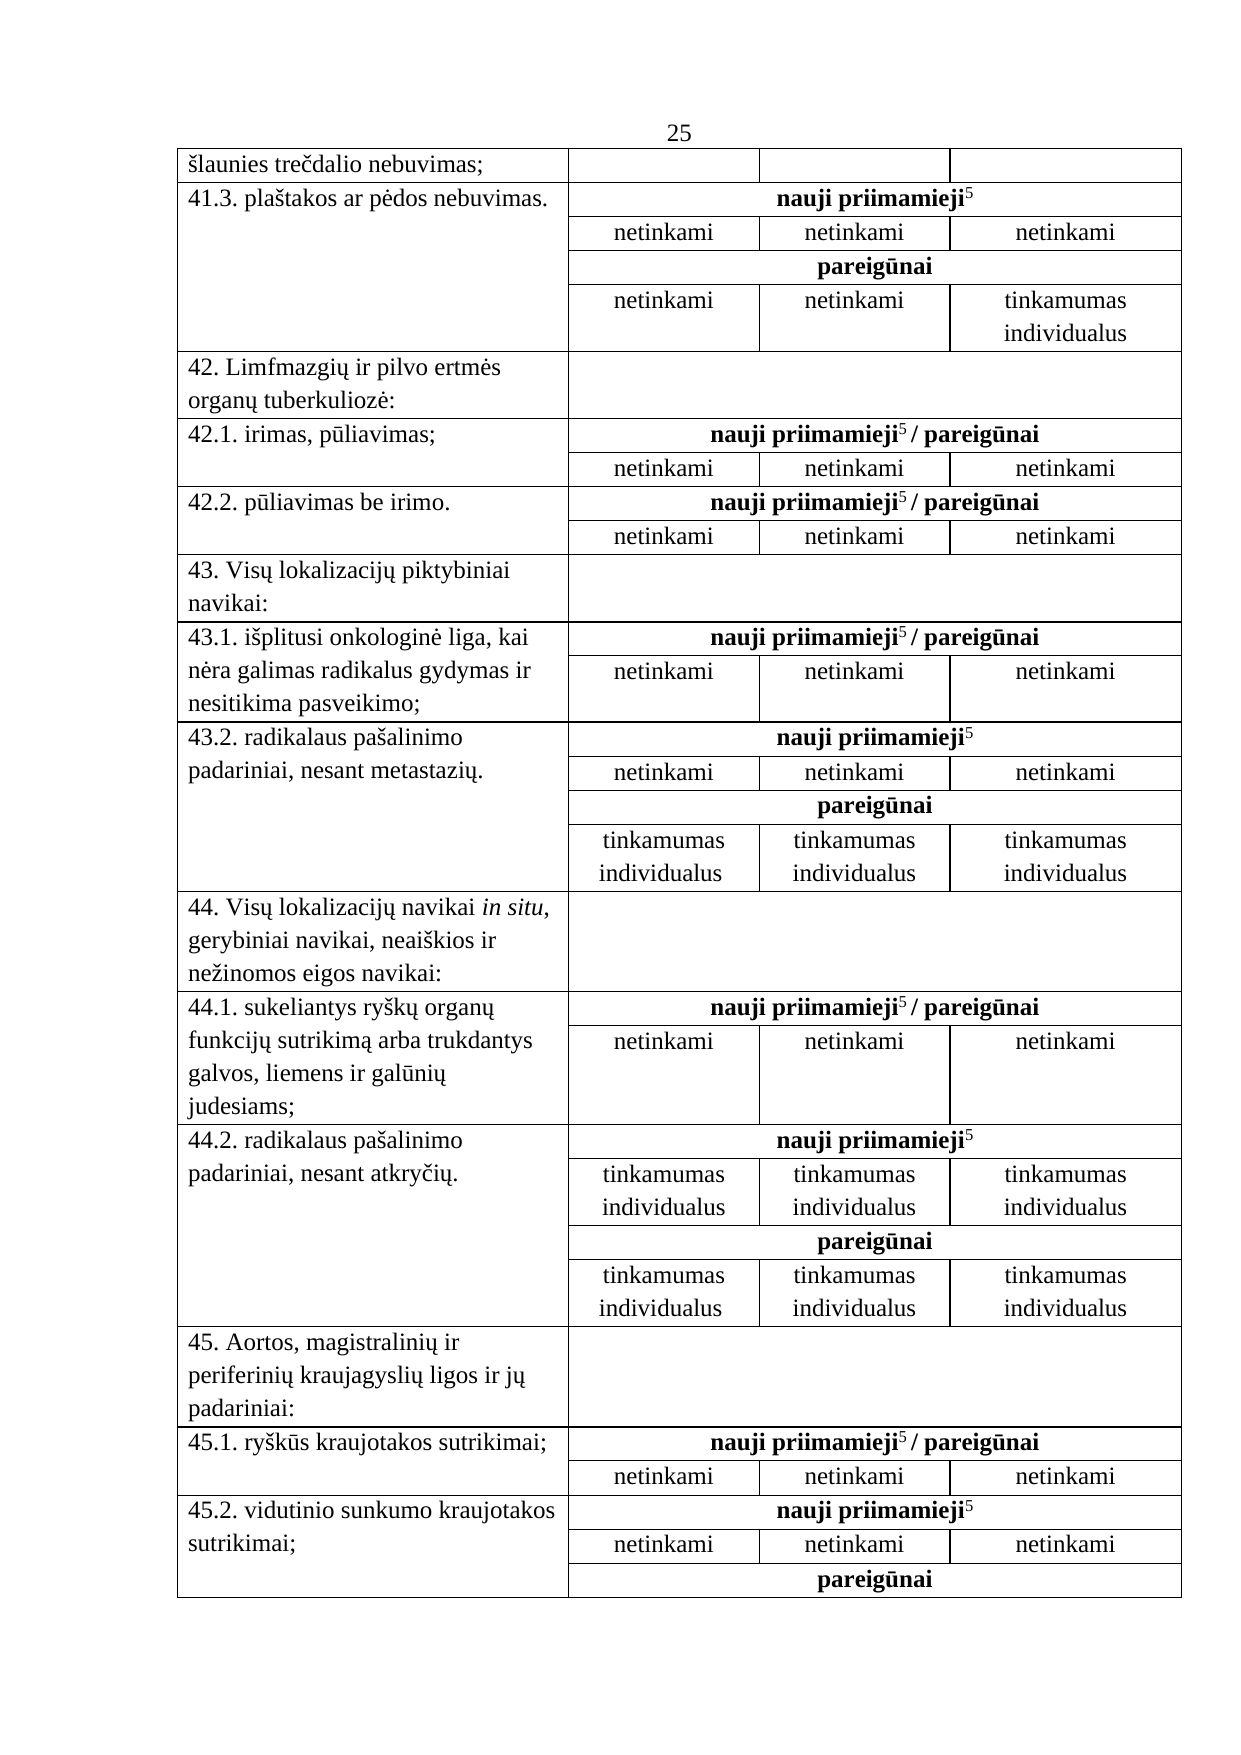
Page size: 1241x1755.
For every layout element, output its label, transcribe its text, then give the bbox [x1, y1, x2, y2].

table_cell netinkami [951, 656, 1181, 721]
table_cell tinkamumas individualus [951, 285, 1181, 351]
table_cell 42.1. irimas, pūliavimas; [178, 419, 568, 486]
table_cell 41.3. plaštakos ar pėdos nebuvimas. [178, 183, 568, 351]
table_cell [760, 149, 949, 182]
table_cell netinkami [951, 1461, 1181, 1494]
table_cell 44. Visų lokalizacijų navikai in situ, gerybiniai navikai, neaiškios ir nežinomos eigos navikai: [178, 892, 568, 991]
table_cell 45.2. vidutinio sunkumo kraujotakos sutrikimai; [178, 1496, 568, 1597]
table_cell 44.2. radikalaus pašalinimo padariniai, nesant atkryčių. [178, 1125, 568, 1326]
table_cell nauji priimamieji5 [569, 723, 1181, 756]
table_cell netinkami [951, 1026, 1181, 1124]
table_cell 44.1. sukeliantys ryškų organų funkcijų sutrikimą arba trukdantys galvos, liemens ir galūnių judesiams; [178, 992, 568, 1124]
table_cell netinkami [569, 285, 759, 351]
table_cell netinkami [760, 1026, 949, 1124]
table_cell tinkamumas individualus [569, 1260, 759, 1326]
table_cell netinkami [760, 285, 949, 351]
table_cell nauji priimamieji5 / pareigūnai [569, 487, 1181, 520]
table_cell netinkami [760, 757, 949, 789]
table_cell netinkami [951, 757, 1181, 789]
table_cell netinkami [951, 521, 1181, 554]
table_cell 42. Limfmazgių ir pilvo ertmės organų tuberkuliozė: [178, 352, 568, 418]
table_cell tinkamumas individualus [569, 1159, 759, 1225]
table_cell netinkami [760, 656, 949, 721]
table_cell netinkami [569, 656, 759, 721]
table_cell 45.1. ryškūs kraujotakos sutrikimai; [178, 1428, 568, 1494]
table_cell pareigūnai [569, 1226, 1181, 1259]
table_cell netinkami [569, 1026, 759, 1124]
table_cell 43.2. radikalaus pašalinimo padariniai, nesant metastazių. [178, 723, 568, 891]
table_cell tinkamumas individualus [951, 1159, 1181, 1225]
table_cell tinkamumas individualus [760, 825, 949, 891]
table_cell tinkamumas individualus [760, 1260, 949, 1326]
table_cell netinkami [569, 1461, 759, 1494]
table_cell tinkamumas individualus [951, 825, 1181, 891]
table_cell [569, 1327, 1181, 1426]
table_cell netinkami [569, 1530, 759, 1563]
table_cell 43.1. išplitusi onkologinė liga, kai nėra galimas radikalus gydymas ir nesitikima pasveikimo; [178, 623, 568, 721]
table_cell šlaunies trečdalio nebuvimas; [178, 149, 568, 182]
table_cell [569, 352, 1181, 418]
table_cell netinkami [569, 453, 759, 486]
table_cell nauji priimamieji5 / pareigūnai [569, 992, 1181, 1025]
table_cell netinkami [760, 1530, 949, 1563]
table_cell tinkamumas individualus [569, 825, 759, 891]
table_cell 43. Visų lokalizacijų piktybiniai navikai: [178, 555, 568, 621]
table_cell nauji priimamieji5 [569, 183, 1181, 216]
table_cell netinkami [951, 217, 1181, 250]
table_cell netinkami [569, 521, 759, 554]
table_cell [569, 149, 759, 182]
table_cell 45. Aortos, magistralinių ir periferinių kraujagyslių ligos ir jų padariniai: [178, 1327, 568, 1426]
table_cell pareigūnai [569, 791, 1181, 824]
table_cell nauji priimamieji5 [569, 1125, 1181, 1158]
table_cell [569, 892, 1181, 991]
table_cell nauji priimamieji5 / pareigūnai [569, 419, 1181, 452]
table_cell netinkami [569, 757, 759, 789]
table_cell netinkami [760, 1461, 949, 1494]
table_cell tinkamumas individualus [951, 1260, 1181, 1326]
table_cell [569, 555, 1181, 621]
table_cell netinkami [760, 521, 949, 554]
table_cell [951, 149, 1181, 182]
table_cell netinkami [760, 217, 949, 250]
table_cell tinkamumas individualus [760, 1159, 949, 1225]
table_cell netinkami [951, 1530, 1181, 1563]
table_cell nauji priimamieji5 [569, 1496, 1181, 1528]
table_cell netinkami [951, 453, 1181, 486]
table_cell nauji priimamieji5 / pareigūnai [569, 623, 1181, 655]
table_cell pareigūnai [569, 1564, 1181, 1597]
table_cell pareigūnai [569, 251, 1181, 284]
table_cell netinkami [569, 217, 759, 250]
table_cell 42.2. pūliavimas be irimo. [178, 487, 568, 554]
table_cell nauji priimamieji5 / pareigūnai [569, 1428, 1181, 1460]
table_cell netinkami [760, 453, 949, 486]
